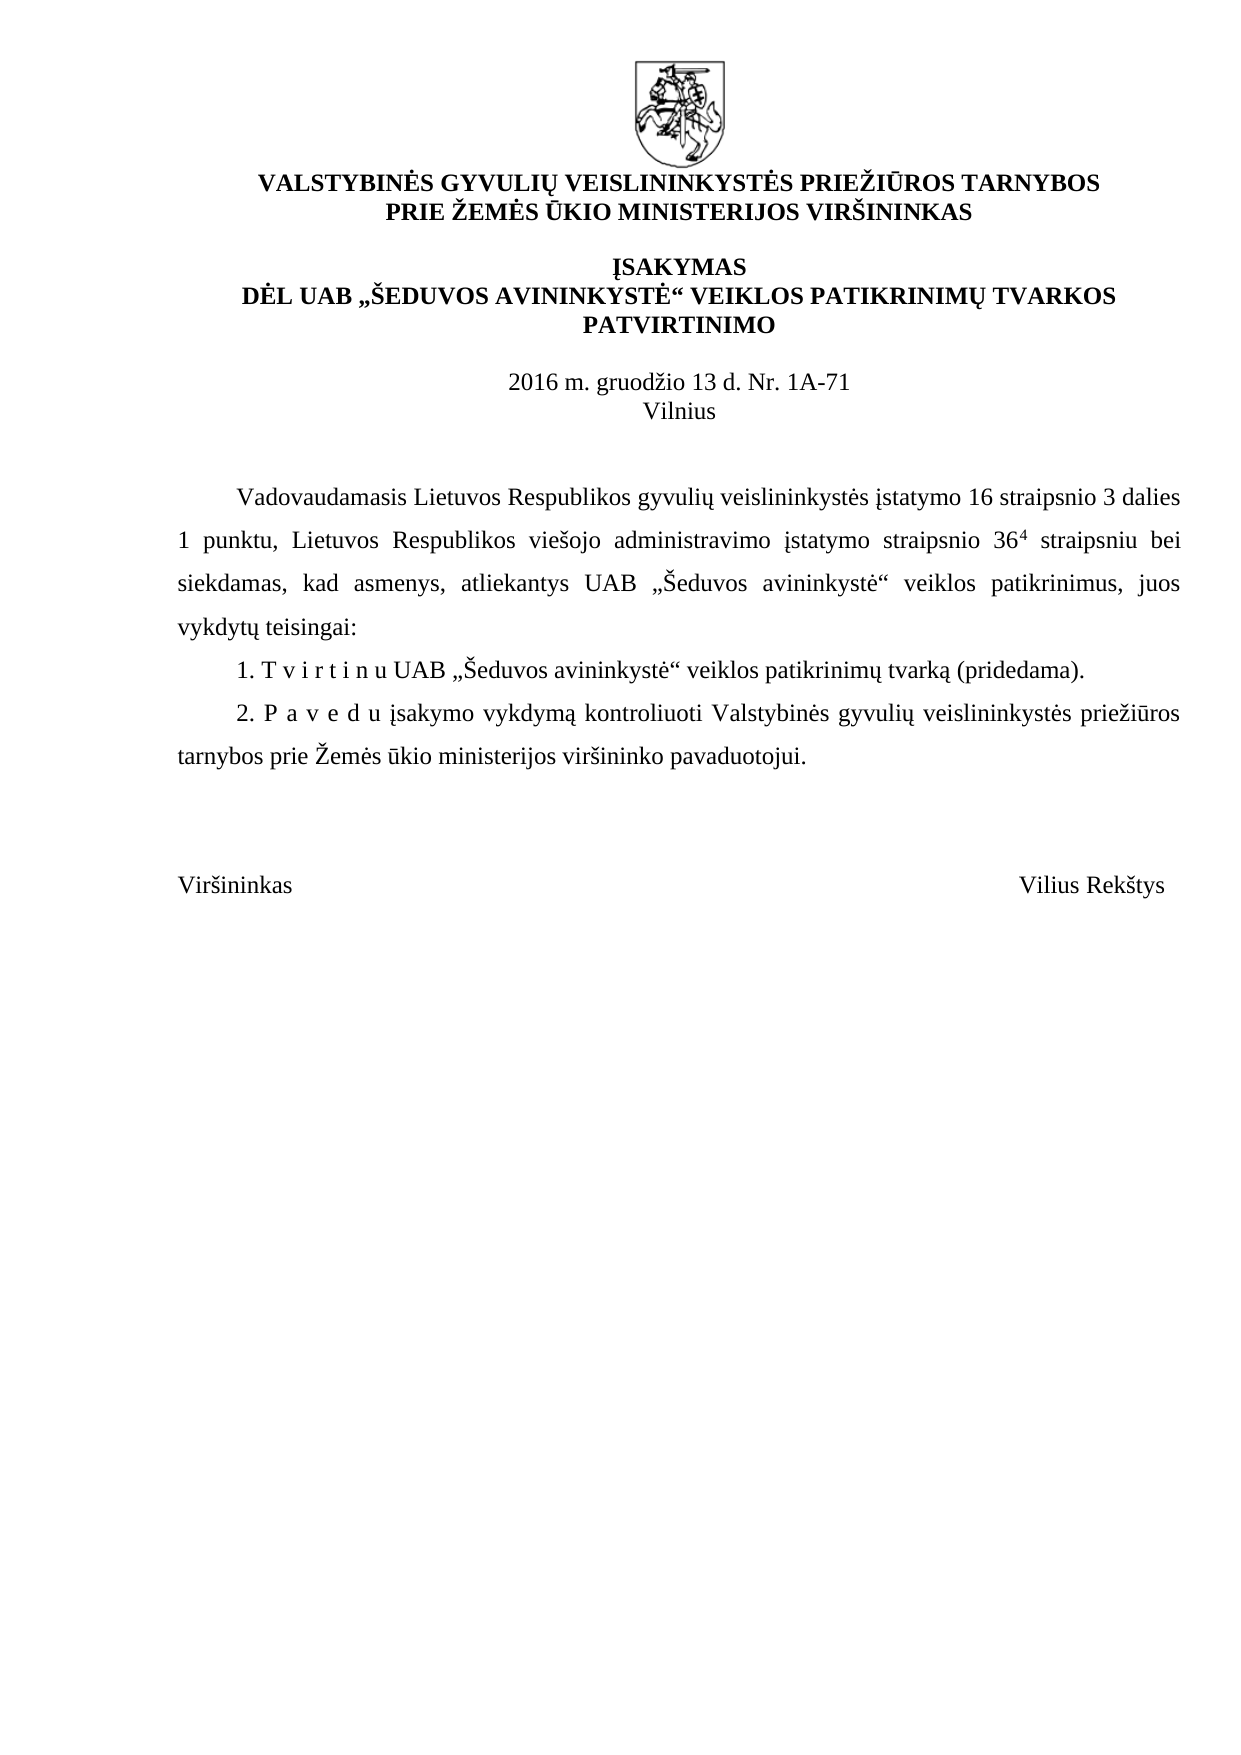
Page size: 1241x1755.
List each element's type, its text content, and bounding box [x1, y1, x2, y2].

text DĖL UAB „ŠEDUVOS AVININKYSTĖ“ VEIKLOS PATIKRINIMŲ TVARKOS PATVIRTINIMO [177, 281, 1181, 338]
text 2. P a v e d u įsakymo vykdymą kontroliuoti Valstybinės gyvulių veislininkystės priežiūros tarnybos prie Žemės ūkio ministerijos viršininko pavaduotojui. [177, 698, 1181, 770]
text Vilnius [177, 396, 1181, 425]
text Vadovaudamasis Lietuvos Respublikos gyvulių veislininkystės įstatymo 16 straipsnio 3 dalies 1 punktu, Lietuvos Respublikos viešojo administravimo įstatymo straipsnio 364 straipsniu bei siekdamas, kad asmenys, atliekantys UAB „Šeduvos avininkystė“ veiklos patikrinimus, juos vykdytų teisingai: [177, 482, 1181, 640]
text PRIE ŽEMĖS ŪKIO MINISTERIJOS VIRŠININKAS [177, 197, 1181, 226]
text 2016 m. gruodžio 13 d. Nr. 1A-71 [177, 367, 1181, 396]
text Viršininkas Vilius Rekštys [177, 870, 1181, 899]
text 1. T v i r t i n u UAB „Šeduvos avininkystė“ veiklos patikrinimų tvarką (pridedama). [177, 655, 1181, 683]
text VALSTYBINĖS GYVULIŲ VEISLININKYSTĖS PRIEŽIŪROS TARNYBOS [177, 168, 1181, 197]
text ĮSAKYMAS [177, 252, 1181, 281]
